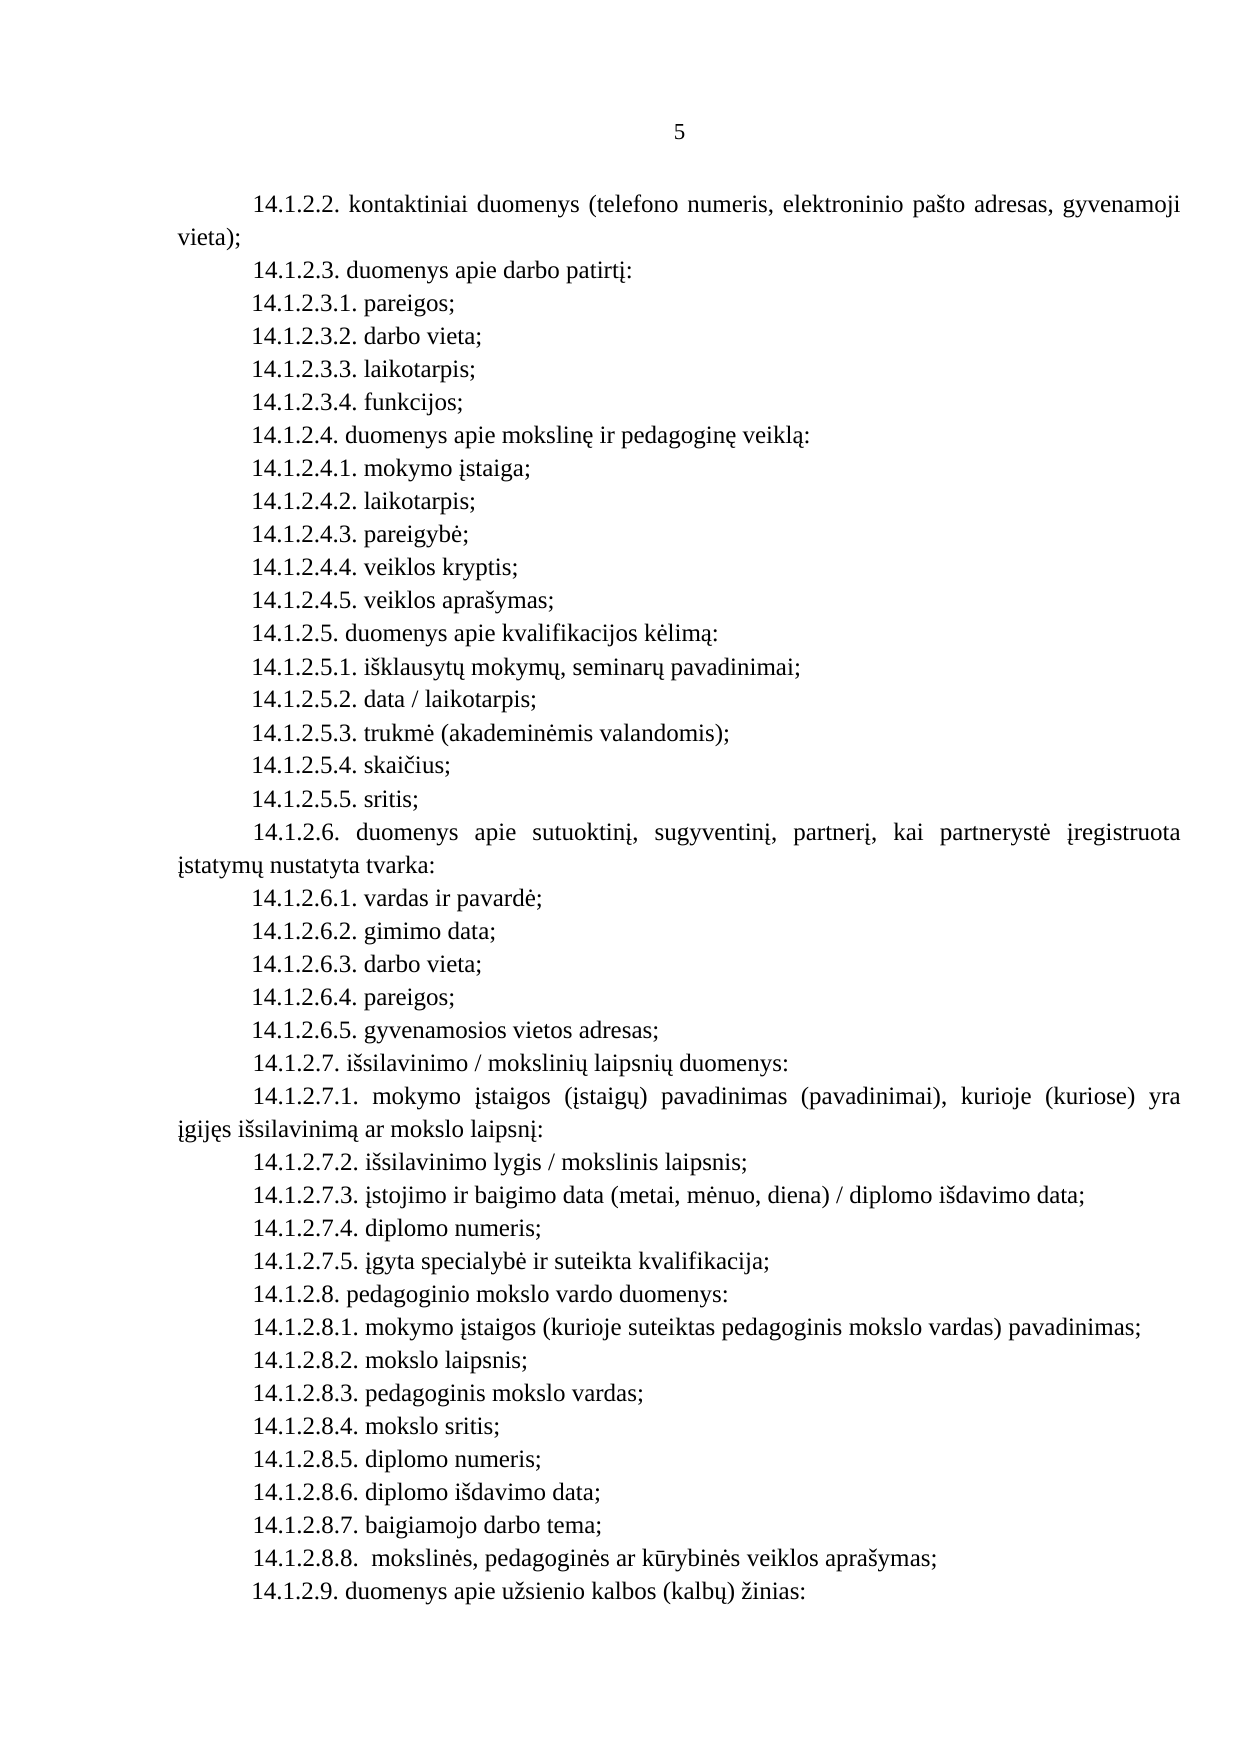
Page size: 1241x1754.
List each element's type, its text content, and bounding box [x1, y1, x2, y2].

text 14.1.2.8.1. mokymo įstaigos (kurioje suteiktas pedagoginis mokslo vardas) pavadinimas; [177, 1312, 1181, 1341]
text 14.1.2.5.2. data / laikotarpis; [177, 684, 1181, 713]
text 14.1.2.5.4. skaičius; [177, 751, 1181, 779]
text 14.1.2.4.1. mokymo įstaiga; [177, 453, 1181, 482]
text 14.1.2.6. duomenys apie sutuoktinį, sugyventinį, partnerį, kai partnerystė įregistruota įstatymų nustatyta tvarka: [177, 817, 1181, 878]
text 14.1.2.8.5. diplomo numeris; [177, 1444, 1181, 1473]
text 14.1.2.9. duomenys apie užsienio kalbos (kalbų) žinias: [177, 1576, 1181, 1605]
text 14.1.2.5.5. sritis; [177, 784, 1181, 812]
text 14.1.2.6.4. pareigos; [177, 982, 1181, 1011]
text 14.1.2.5. duomenys apie kvalifikacijos kėlimą: [177, 618, 1181, 647]
text 14.1.2.3.2. darbo vieta; [177, 321, 1181, 350]
text 14.1.2.4.5. veiklos aprašymas; [177, 586, 1181, 614]
text 14.1.2.6.2. gimimo data; [177, 916, 1181, 944]
text 14.1.2.3.4. funkcijos; [177, 387, 1181, 416]
text 14.1.2.7.1. mokymo įstaigos (įstaigų) pavadinimas (pavadinimai), kurioje (kuriose) yra įgijęs išsilavinimą ar mokslo laipsnį: [177, 1081, 1181, 1143]
text 14.1.2.3.1. pareigos; [177, 288, 1181, 317]
text 14.1.2.4.2. laikotarpis; [177, 486, 1181, 515]
text 14.1.2.2. kontaktiniai duomenys (telefono numeris, elektroninio pašto adresas, gyvenamoji vieta); [177, 189, 1181, 251]
text 14.1.2.7.2. išsilavinimo lygis / mokslinis laipsnis; [177, 1147, 1181, 1176]
text 14.1.2.8.7. baigiamojo darbo tema; [177, 1510, 1181, 1539]
text 14.1.2.7.3. įstojimo ir baigimo data (metai, mėnuo, diena) / diplomo išdavimo data; [177, 1180, 1181, 1209]
text 14.1.2.8.6. diplomo išdavimo data; [177, 1477, 1181, 1506]
text 14.1.2.5.1. išklausytų mokymų, seminarų pavadinimai; [177, 652, 1181, 680]
text 14.1.2.8.2. mokslo laipsnis; [177, 1345, 1181, 1374]
text 14.1.2.3. duomenys apie darbo patirtį: [177, 255, 1181, 284]
text 14.1.2.7.5. įgyta specialybė ir suteikta kvalifikacija; [177, 1246, 1181, 1275]
text 14.1.2.4.3. pareigybė; [177, 519, 1181, 548]
text 14.1.2.8.8. mokslinės, pedagoginės ar kūrybinės veiklos aprašymas; [177, 1543, 1181, 1572]
text 14.1.2.8.4. mokslo sritis; [177, 1411, 1181, 1440]
text 14.1.2.4. duomenys apie mokslinę ir pedagoginę veiklą: [177, 420, 1181, 449]
text 14.1.2.8. pedagoginio mokslo vardo duomenys: [177, 1279, 1181, 1308]
text 14.1.2.7. išsilavinimo / mokslinių laipsnių duomenys: [177, 1048, 1181, 1077]
text 14.1.2.6.1. vardas ir pavardė; [177, 883, 1181, 911]
text 14.1.2.6.3. darbo vieta; [177, 949, 1181, 977]
text 14.1.2.5.3. trukmė (akademinėmis valandomis); [177, 718, 1181, 746]
text 14.1.2.6.5. gyvenamosios vietos adresas; [177, 1015, 1181, 1043]
text 14.1.2.4.4. veiklos kryptis; [177, 552, 1181, 581]
text 14.1.2.3.3. laikotarpis; [177, 354, 1181, 383]
text 14.1.2.8.3. pedagoginis mokslo vardas; [177, 1378, 1181, 1407]
text 14.1.2.7.4. diplomo numeris; [177, 1213, 1181, 1242]
